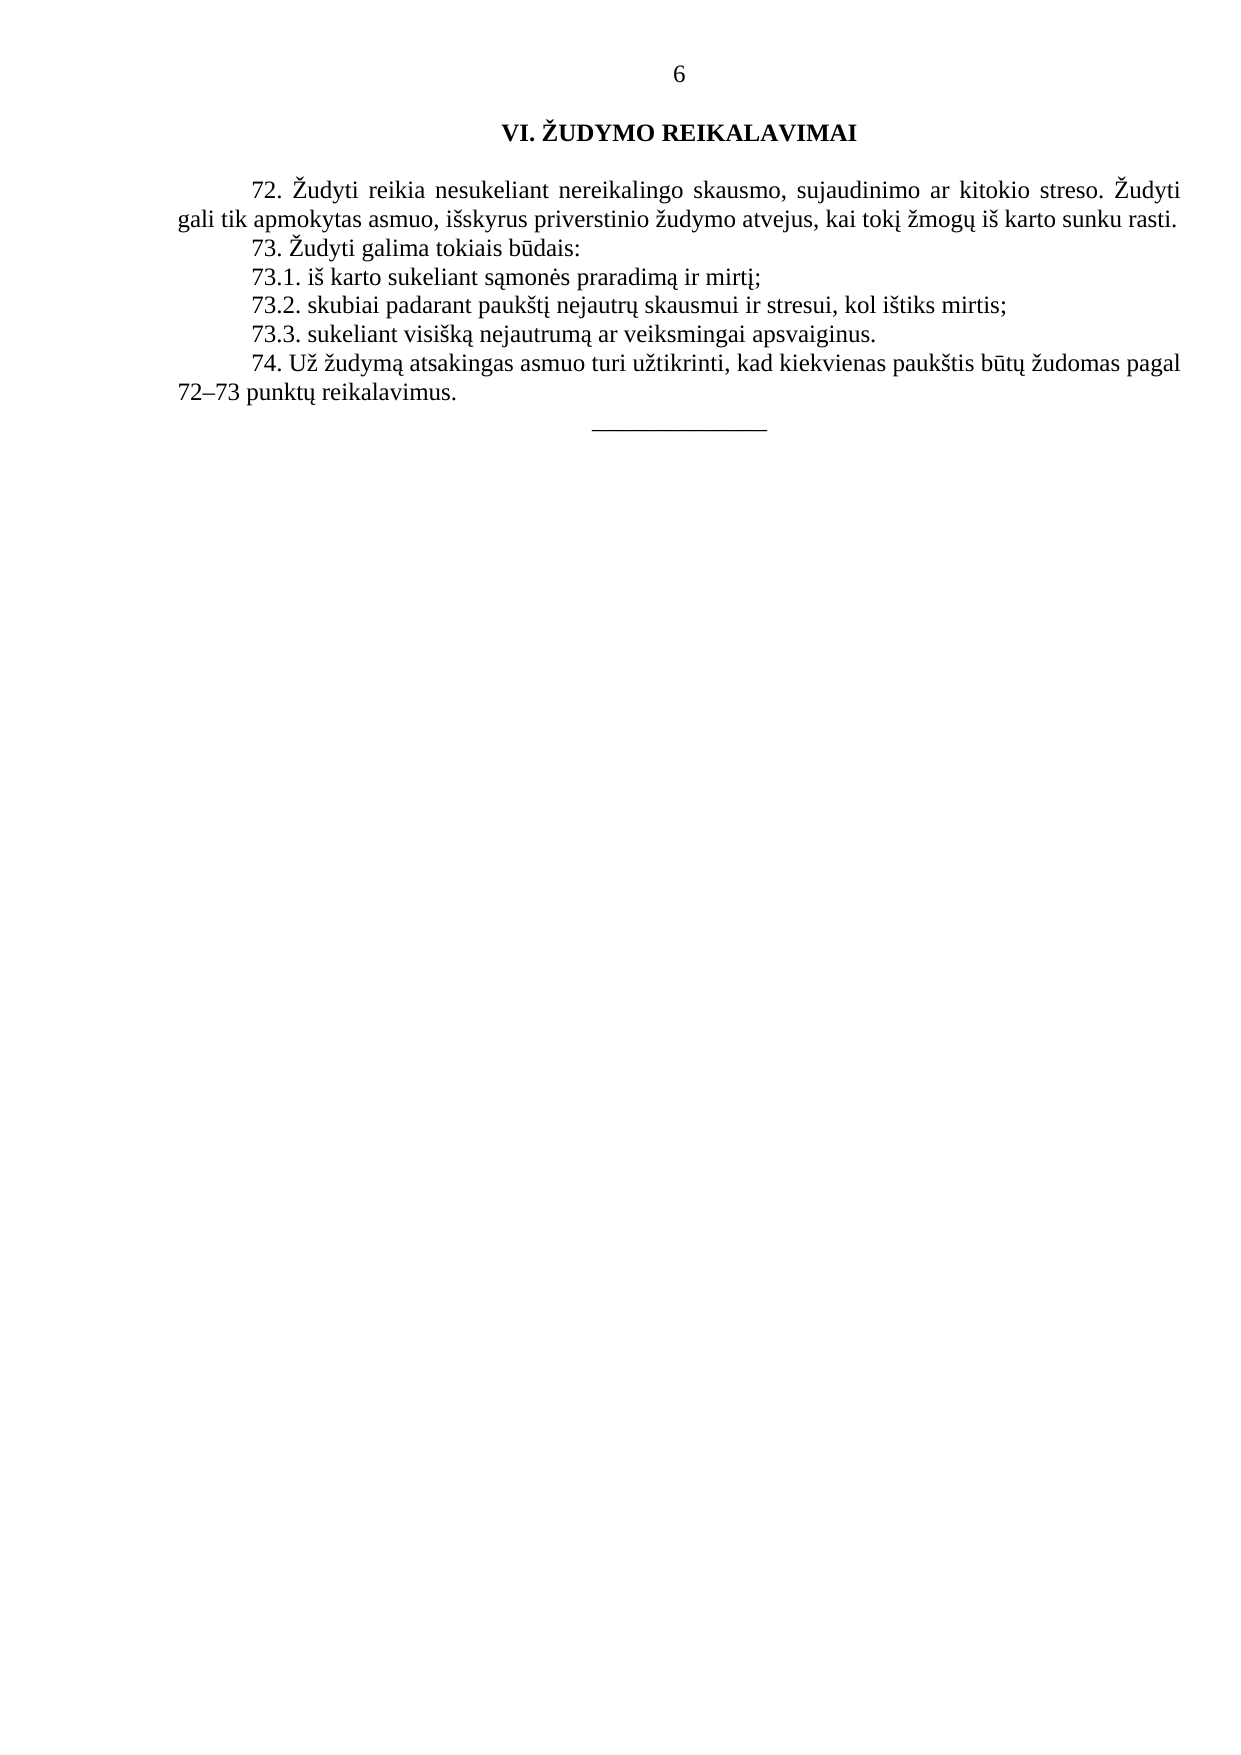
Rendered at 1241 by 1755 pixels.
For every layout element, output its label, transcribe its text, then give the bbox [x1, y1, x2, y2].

text 73.1. iš karto sukeliant sąmonės praradimą ir mirtį; [177, 262, 1181, 291]
text 74. Už žudymą atsakingas asmuo turi užtikrinti, kad kiekvienas paukštis būtų žudomas pagal 72–73 punktų reikalavimus. [177, 348, 1181, 406]
text 73.2. skubiai padarant paukštį nejautrų skausmui ir stresui, kol ištiks mirtis; [177, 291, 1181, 319]
text 73. Žudyti galima tokiais būdais: [177, 233, 1181, 262]
text 73.3. sukeliant visišką nejautrumą ar veiksmingai apsvaiginus. [177, 319, 1181, 348]
text VI. ŽUDYMO REIKALAVIMAI [177, 118, 1181, 147]
text ______________ [177, 406, 1181, 434]
text 72. Žudyti reikia nesukeliant nereikalingo skausmo, sujaudinimo ar kitokio streso. Žudyti gali tik apmokytas asmuo, išskyrus priverstinio žudymo atvejus, kai tokį žmogų iš karto sunku rasti. [177, 176, 1181, 233]
